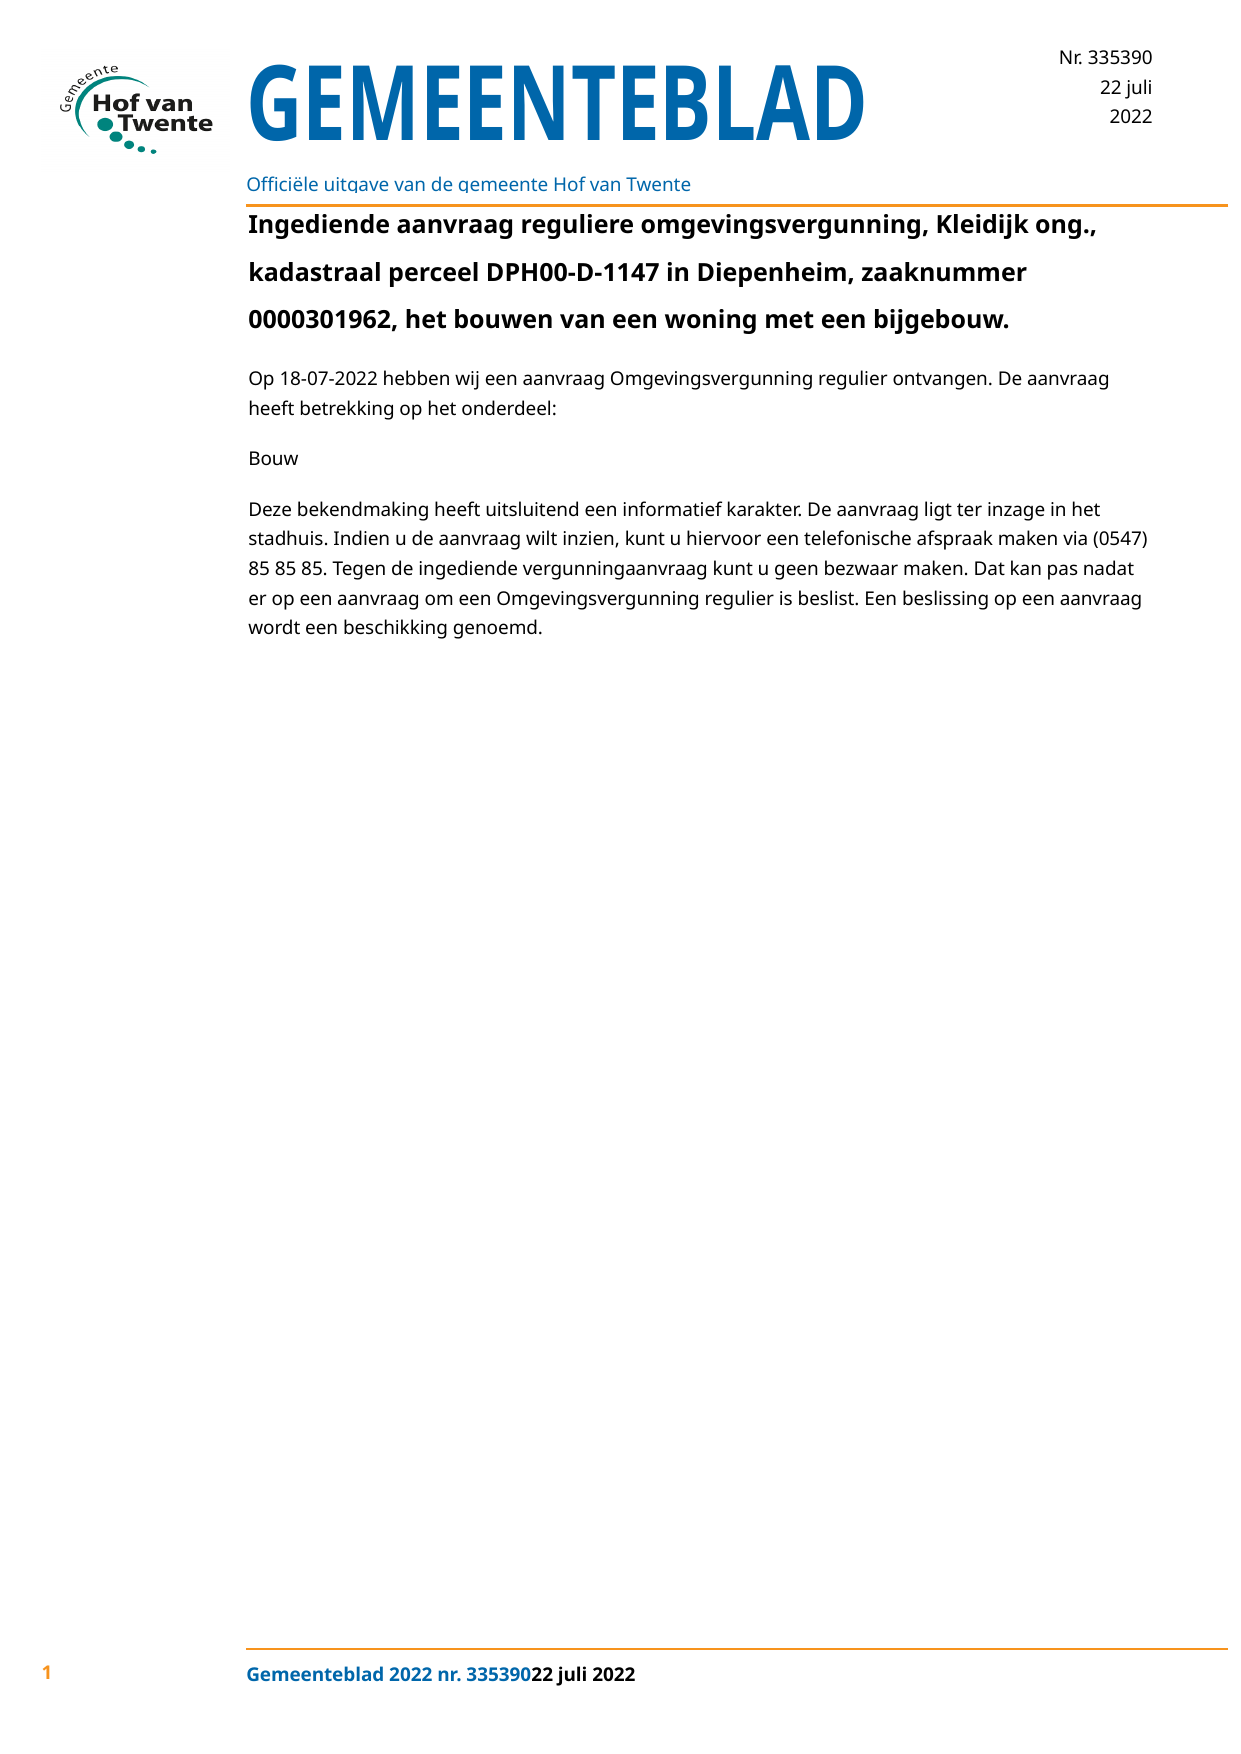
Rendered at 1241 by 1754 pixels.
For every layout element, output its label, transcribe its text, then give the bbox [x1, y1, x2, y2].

text Deze bekendmaking heeft uitsluitend een informatief karakter. De aanvraag ligt ter inzage in het stadhuis. Indien u de aanvraag wilt inzien, kunt u hiervoor een telefonische afspraak maken via (0547) 85 85 85. Tegen de ingediende vergunningaanvraag kunt u geen bezwaar maken. Dat kan pas nadat er op een aanvraag om een Omgevingsvergunning regulier is beslist. Een beslissing op een aanvraag wordt een beschikking genoemd. [248, 496, 1152, 640]
text Op 18-07-2022 hebben wij een aanvraag Omgevingsvergunning regulier ontvangen. De aanvraag heeft betrekking op het onderdeel: [248, 366, 1152, 421]
text Bouw [248, 446, 1152, 471]
picture [41, 47, 231, 172]
text Ingediende aanvraag reguliere omgevingsvergunning, Kleidijk ong., kadastraal perceel DPH00-D-1147 in Diepenheim, zaaknummer 0000301962, het bouwen van een woning met een bijgebouw. [248, 207, 1152, 336]
